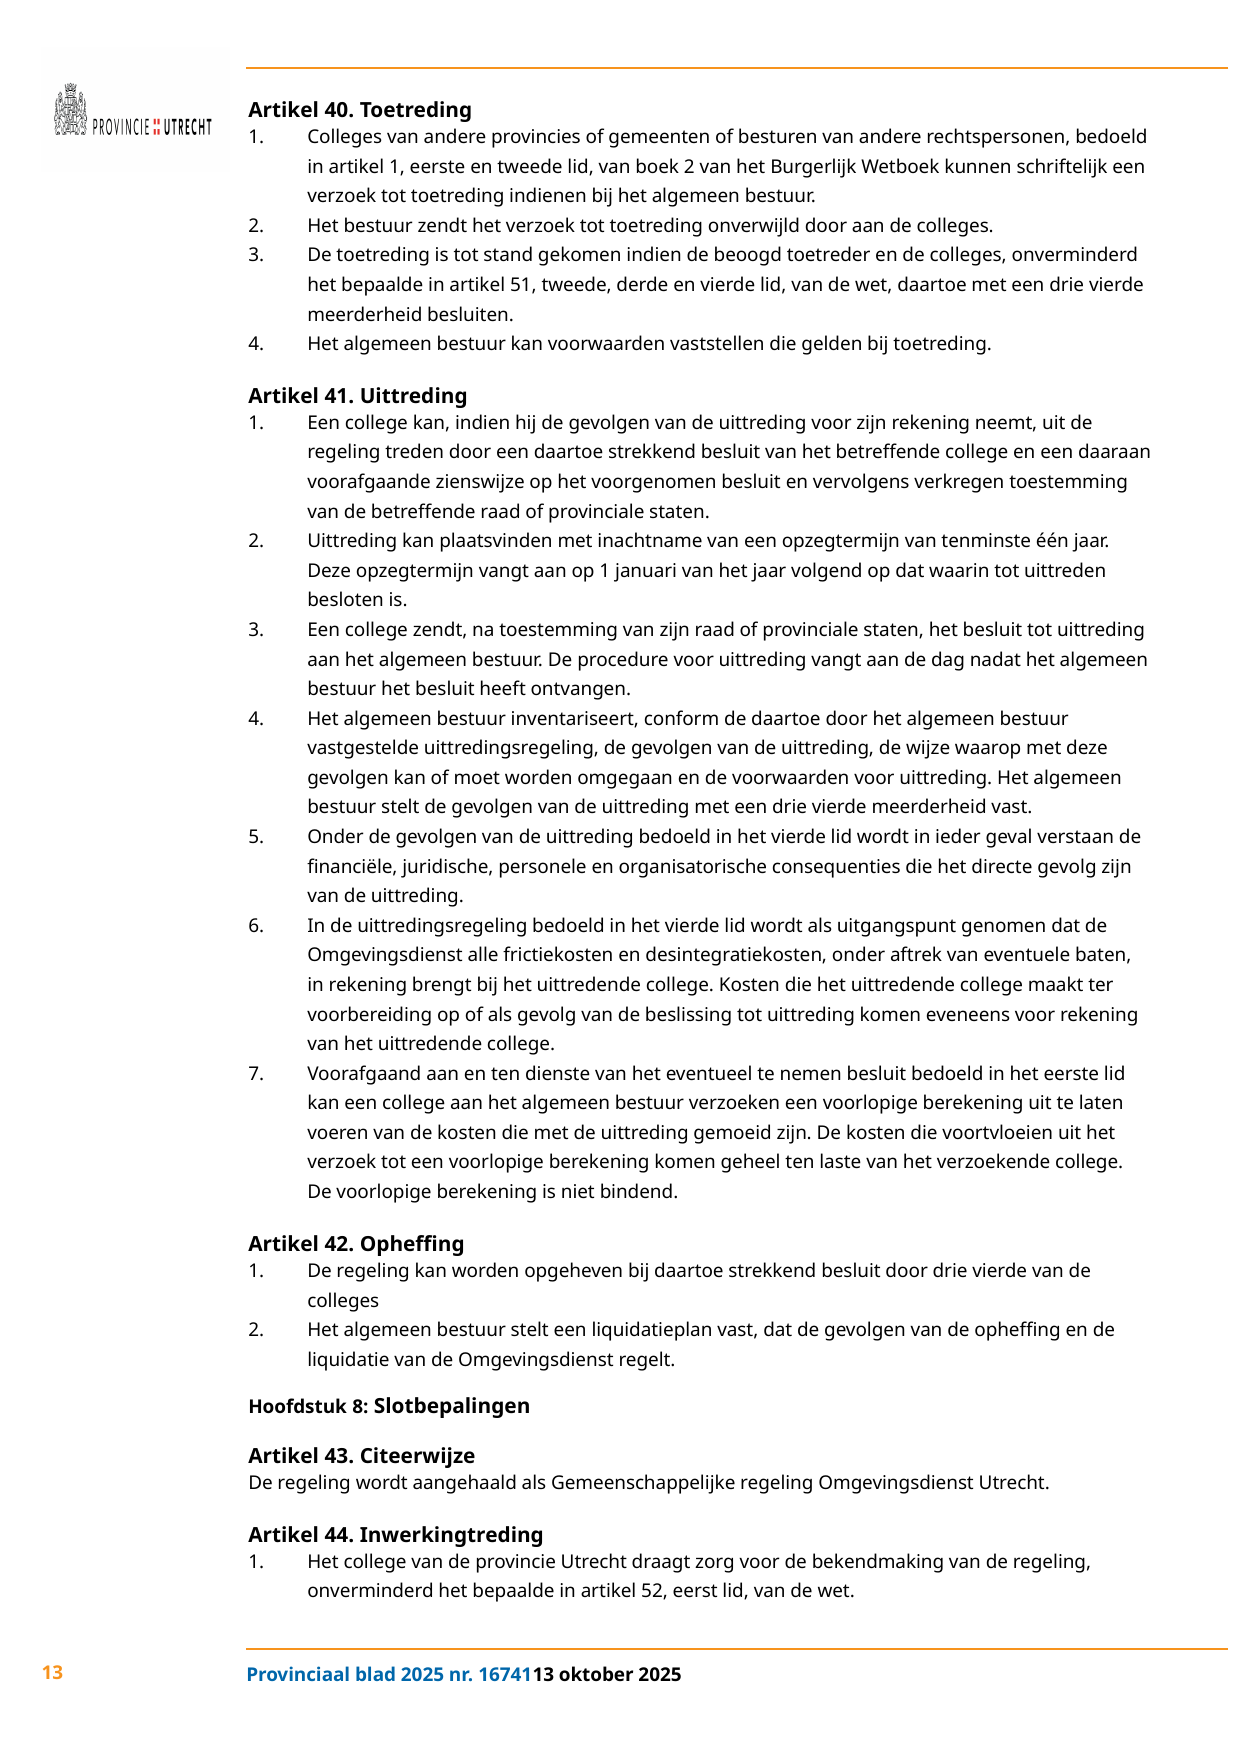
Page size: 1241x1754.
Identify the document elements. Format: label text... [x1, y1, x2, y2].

list Colleges van andere provincies of gemeenten of besturen van andere rechtspersonen, bedoeld in artikel 1, eerste en tweede lid, van boek 2 van het Burgerlijk Wetboek kunnen schriftelijk een verzoek tot toetreding indienen bij het algemeen bestuur. [248, 123, 1152, 208]
text Artikel 41. Uittreding [248, 381, 1152, 409]
list Het algemeen bestuur stelt een liquidatieplan vast, dat de gevolgen van de opheffing en de liquidatie van de Omgevingsdienst regelt. [248, 1316, 1152, 1372]
text Artikel 40. Toetreding [248, 95, 1152, 123]
list Onder de gevolgen van de uittreding bedoeld in het vierde lid wordt in ieder geval verstaan de financiële, juridische, personele en organisatorische consequenties die het directe gevolg zijn van de uittreding. [248, 823, 1152, 908]
text Artikel 44. Inwerkingtreding [248, 1520, 1152, 1548]
list Het college van de provincie Utrecht draagt zorg voor de bekendmaking van de regeling, onverminderd het bepaalde in artikel 52, eerst lid, van de wet. [248, 1548, 1152, 1603]
picture [41, 47, 231, 172]
list De regeling kan worden opgeheven bij daartoe strekkend besluit door drie vierde van de colleges [248, 1257, 1152, 1312]
list Het algemeen bestuur kan voorwaarden vaststellen die gelden bij toetreding. [248, 330, 1152, 356]
list In de uittredingsregeling bedoeld in het vierde lid wordt als uitgangspunt genomen dat de Omgevingsdienst alle frictiekosten en desintegratiekosten, onder aftrek van eventuele baten, in rekening brengt bij het uittredende college. Kosten die het uittredende college maakt ter voorbereiding op of als gevolg van de beslissing tot uittreding komen eveneens voor rekening van het uittredende college. [248, 912, 1152, 1056]
text De regeling wordt aangehaald als Gemeenschappelijke regeling Omgevingsdienst Utrecht. [248, 1469, 1152, 1495]
list Voorafgaand aan en ten dienste van het eventueel te nemen besluit bedoeld in het eerste lid kan een college aan het algemeen bestuur verzoeken een voorlopige berekening uit te laten voeren van de kosten die met de uittreding gemoeid zijn. De kosten die voortvloeien uit het verzoek tot een voorlopige berekening komen geheel ten laste van het verzoekende college. De voorlopige berekening is niet bindend. [248, 1060, 1152, 1204]
list Het algemeen bestuur inventariseert, conform de daartoe door het algemeen bestuur vastgestelde uittredingsregeling, de gevolgen van de uittreding, de wijze waarop met deze gevolgen kan of moet worden omgegaan en de voorwaarden voor uittreding. Het algemeen bestuur stelt de gevolgen van de uittreding met een drie vierde meerderheid vast. [248, 705, 1152, 819]
text Artikel 43. Citeerwijze [248, 1441, 1152, 1469]
list Uittreding kan plaatsvinden met inachtname van een opzegtermijn van tenminste één jaar. Deze opzegtermijn vangt aan op 1 januari van het jaar volgend op dat waarin tot uittreden besloten is. [248, 527, 1152, 612]
list Het bestuur zendt het verzoek tot toetreding onverwijld door aan de colleges. [248, 212, 1152, 238]
text Artikel 42. Opheffing [248, 1229, 1152, 1257]
text Hoofdstuk 8: Slotbepalingen [248, 1392, 1152, 1420]
list Een college zendt, na toestemming van zijn raad of provinciale staten, het besluit tot uittreding aan het algemeen bestuur. De procedure voor uittreding vangt aan de dag nadat het algemeen bestuur het besluit heeft ontvangen. [248, 616, 1152, 701]
list De toetreding is tot stand gekomen indien de beoogd toetreder en de colleges, onverminderd het bepaalde in artikel 51, tweede, derde en vierde lid, van de wet, daartoe met een drie vierde meerderheid besluiten. [248, 242, 1152, 326]
list Een college kan, indien hij de gevolgen van de uittreding voor zijn rekening neemt, uit de regeling treden door een daartoe strekkend besluit van het betreffende college en een daaraan voorafgaande zienswijze op het voorgenomen besluit en vervolgens verkregen toestemming van de betreffende raad of provinciale staten. [248, 409, 1152, 524]
